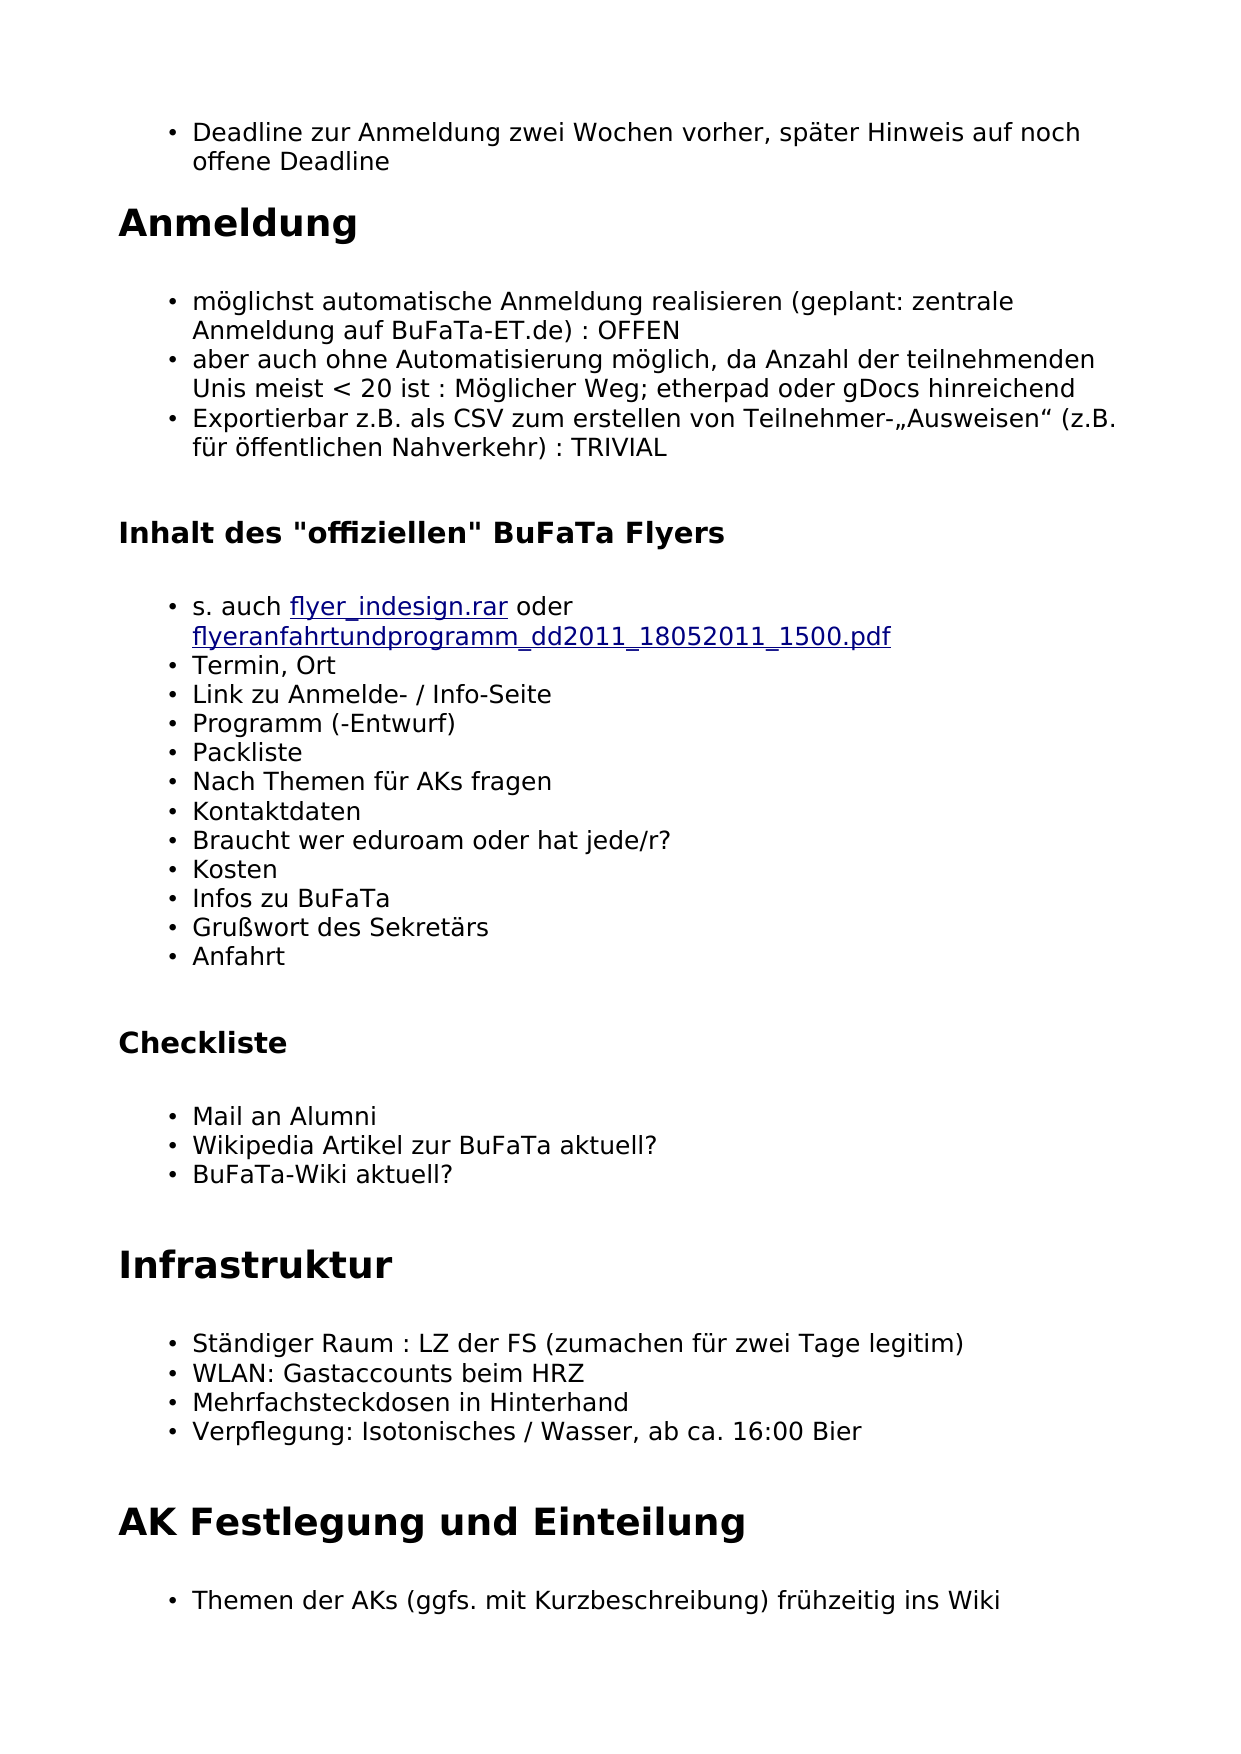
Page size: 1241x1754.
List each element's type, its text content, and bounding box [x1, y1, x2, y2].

list Grußwort des Sekretärs [177, 913, 1122, 942]
list Themen der AKs (ggfs. mit Kurzbeschreibung) frühzeitig ins Wiki [177, 1586, 1122, 1616]
list Wikipedia Artikel zur BuFaTa aktuell? [177, 1131, 1122, 1160]
list Kosten [177, 855, 1122, 884]
subtitle Checkliste [118, 1026, 1122, 1060]
list Mehrfachsteckdosen in Hinterhand [177, 1388, 1122, 1417]
list WLAN: Gastaccounts beim HRZ [177, 1359, 1122, 1388]
list Packliste [177, 738, 1122, 767]
list Mail an Alumni [177, 1102, 1122, 1131]
list Verpflegung: Isotonisches / Wasser, ab ca. 16:00 Bier [177, 1417, 1122, 1446]
list Infos zu BuFaTa [177, 884, 1122, 913]
subtitle Infrastruktur [118, 1244, 1122, 1288]
list Ständiger Raum : LZ der FS (zumachen für zwei Tage legitim) [177, 1330, 1122, 1359]
list Braucht wer eduroam oder hat jede/r? [177, 826, 1122, 855]
list BuFaTa-Wiki aktuell? [177, 1160, 1122, 1189]
subtitle Inhalt des "offiziellen" BuFaTa Flyers [118, 517, 1122, 551]
list s. auch flyer_indesign.rar oder flyeranfahrtundprogramm_dd2011_18052011_1500.pdf [177, 592, 1122, 651]
list Termin, Ort [177, 651, 1122, 680]
list aber auch ohne Automatisierung möglich, da Anzahl der teilnehmenden Unis meist < 20 ist : Möglicher Weg; etherpad oder gDocs hinreichend [177, 345, 1122, 404]
subtitle Anmeldung [118, 201, 1122, 245]
list Exportierbar z.B. als CSV zum erstellen von Teilnehmer-„Ausweisen“ (z.B. für öffentlichen Nahverkehr) : TRIVIAL [177, 404, 1122, 462]
list möglichst automatische Anmeldung realisieren (geplant: zentrale Anmeldung auf BuFaTa-ET.de) : OFFEN [177, 287, 1122, 345]
list Programm (-Entwurf) [177, 709, 1122, 738]
list Anfahrt [177, 942, 1122, 972]
list Nach Themen für AKs fragen [177, 767, 1122, 797]
list Deadline zur Anmeldung zwei Wochen vorher, später Hinweis auf noch offene Deadline [177, 118, 1122, 176]
list Link zu Anmelde- / Info-Seite [177, 680, 1122, 709]
subtitle AK Festlegung und Einteilung [118, 1501, 1122, 1544]
list Kontaktdaten [177, 797, 1122, 826]
